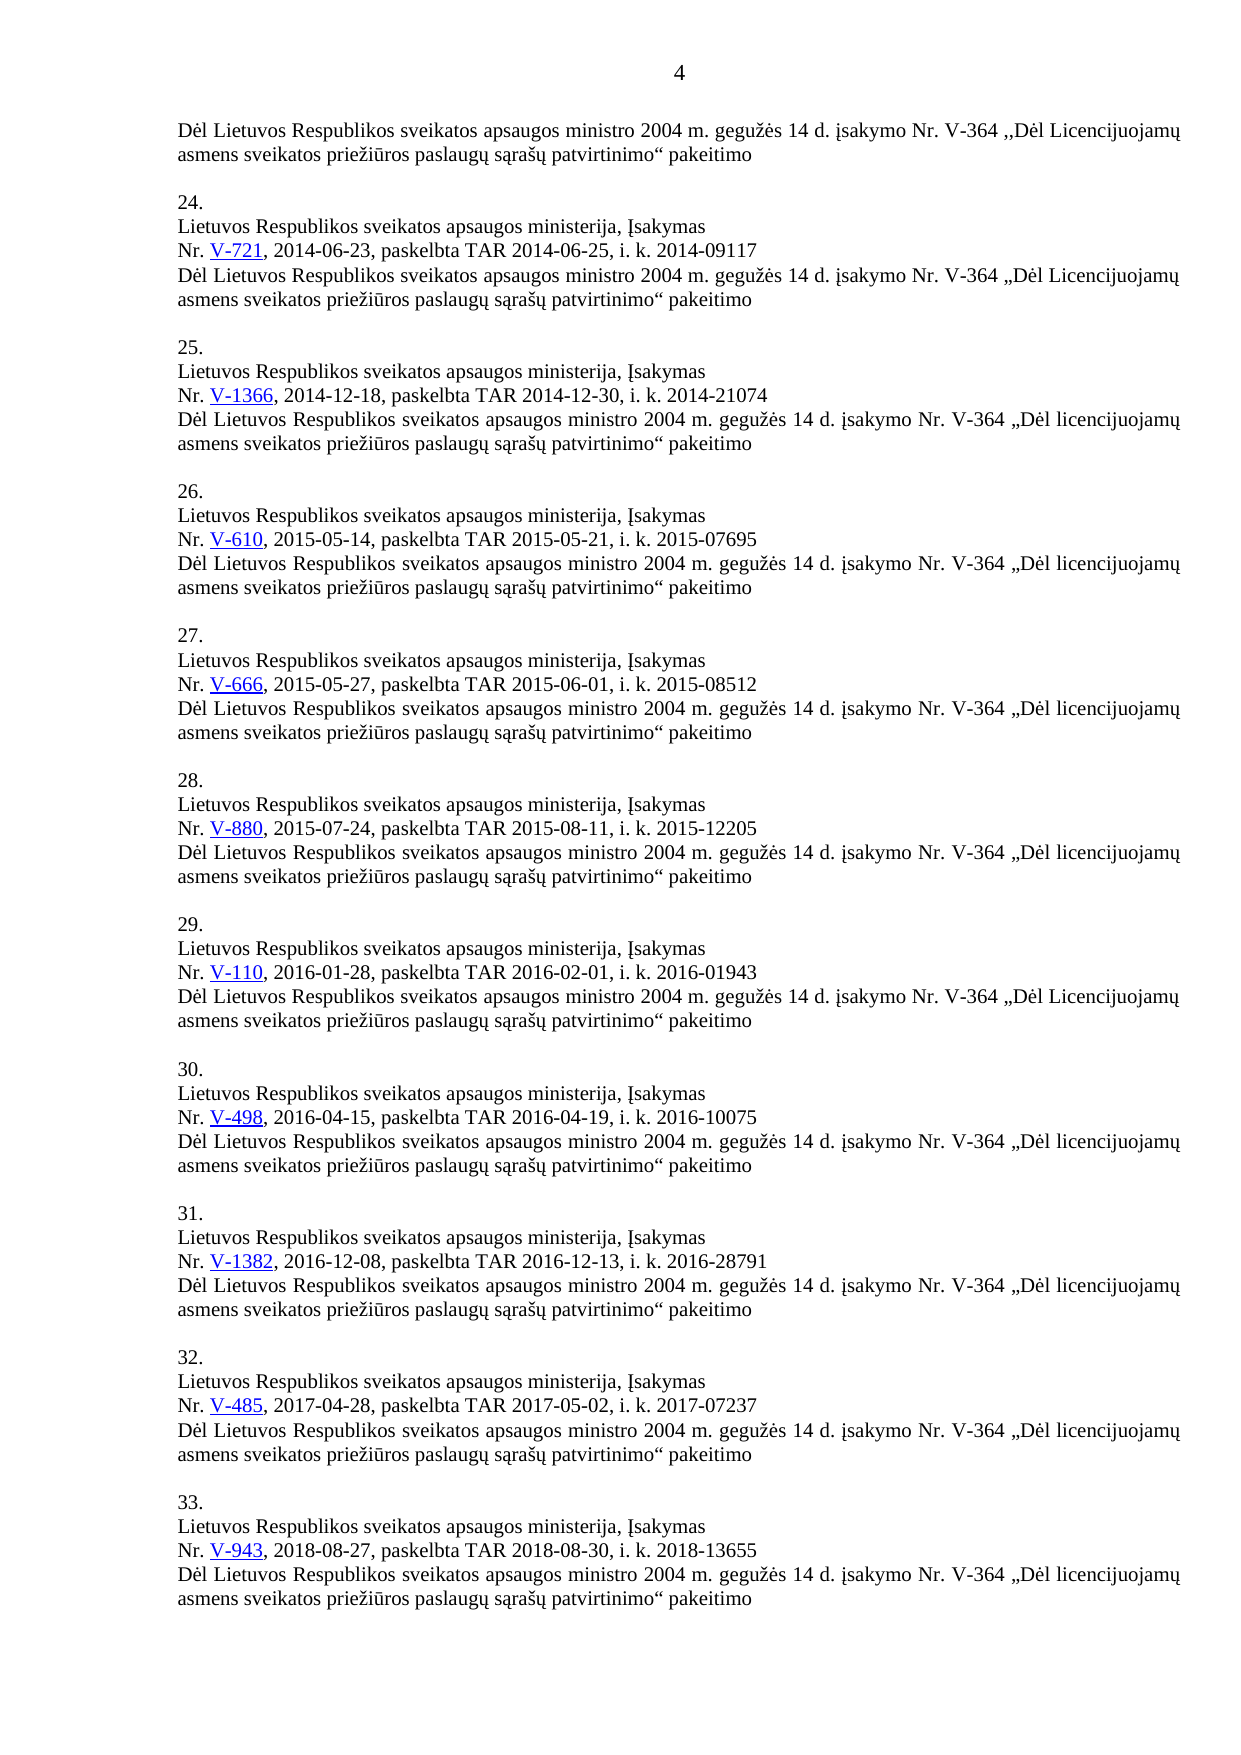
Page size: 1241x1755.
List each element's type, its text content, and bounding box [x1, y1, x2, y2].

text 32. [177, 1345, 1181, 1369]
text Lietuvos Respublikos sveikatos apsaugos ministerija, Įsakymas [177, 214, 1181, 238]
text Nr. V-880, 2015-07-24, paskelbta TAR 2015-08-11, i. k. 2015-12205 [177, 816, 1181, 840]
text Dėl Lietuvos Respublikos sveikatos apsaugos ministro 2004 m. gegužės 14 d. įsakymo Nr. V-364 ,,Dėl Licencijuojamų asmens sveikatos priežiūros paslaugų sąrašų patvirtinimo“ pakeitimo [177, 118, 1181, 166]
text 33. [177, 1490, 1181, 1514]
text Nr. V-1366, 2014-12-18, paskelbta TAR 2014-12-30, i. k. 2014-21074 [177, 383, 1181, 407]
text Lietuvos Respublikos sveikatos apsaugos ministerija, Įsakymas [177, 1514, 1181, 1538]
text Nr. V-610, 2015-05-14, paskelbta TAR 2015-05-21, i. k. 2015-07695 [177, 527, 1181, 551]
text 31. [177, 1201, 1181, 1225]
text Dėl Lietuvos Respublikos sveikatos apsaugos ministro 2004 m. gegužės 14 d. įsakymo Nr. V-364 „Dėl licencijuojamų asmens sveikatos priežiūros paslaugų sąrašų patvirtinimo“ pakeitimo [177, 1417, 1181, 1466]
text Dėl Lietuvos Respublikos sveikatos apsaugos ministro 2004 m. gegužės 14 d. įsakymo Nr. V-364 „Dėl licencijuojamų asmens sveikatos priežiūros paslaugų sąrašų patvirtinimo“ pakeitimo [177, 840, 1181, 888]
text Lietuvos Respublikos sveikatos apsaugos ministerija, Įsakymas [177, 792, 1181, 816]
text Dėl Lietuvos Respublikos sveikatos apsaugos ministro 2004 m. gegužės 14 d. įsakymo Nr. V-364 „Dėl licencijuojamų asmens sveikatos priežiūros paslaugų sąrašų patvirtinimo“ pakeitimo [177, 407, 1181, 455]
text Nr. V-666, 2015-05-27, paskelbta TAR 2015-06-01, i. k. 2015-08512 [177, 672, 1181, 696]
text 28. [177, 768, 1181, 792]
text Dėl Lietuvos Respublikos sveikatos apsaugos ministro 2004 m. gegužės 14 d. įsakymo Nr. V-364 „Dėl Licencijuojamų asmens sveikatos priežiūros paslaugų sąrašų patvirtinimo“ pakeitimo [177, 262, 1181, 311]
text 25. [177, 335, 1181, 359]
text 26. [177, 479, 1181, 503]
text 27. [177, 623, 1181, 647]
text 24. [177, 190, 1181, 214]
text Nr. V-498, 2016-04-15, paskelbta TAR 2016-04-19, i. k. 2016-10075 [177, 1105, 1181, 1129]
text Lietuvos Respublikos sveikatos apsaugos ministerija, Įsakymas [177, 503, 1181, 527]
text Lietuvos Respublikos sveikatos apsaugos ministerija, Įsakymas [177, 936, 1181, 960]
text Lietuvos Respublikos sveikatos apsaugos ministerija, Įsakymas [177, 1081, 1181, 1105]
text Lietuvos Respublikos sveikatos apsaugos ministerija, Įsakymas [177, 647, 1181, 672]
text Nr. V-110, 2016-01-28, paskelbta TAR 2016-02-01, i. k. 2016-01943 [177, 960, 1181, 984]
text Nr. V-485, 2017-04-28, paskelbta TAR 2017-05-02, i. k. 2017-07237 [177, 1393, 1181, 1417]
text Lietuvos Respublikos sveikatos apsaugos ministerija, Įsakymas [177, 1225, 1181, 1249]
text Dėl Lietuvos Respublikos sveikatos apsaugos ministro 2004 m. gegužės 14 d. įsakymo Nr. V-364 „Dėl licencijuojamų asmens sveikatos priežiūros paslaugų sąrašų patvirtinimo“ pakeitimo [177, 1129, 1181, 1177]
text Dėl Lietuvos Respublikos sveikatos apsaugos ministro 2004 m. gegužės 14 d. įsakymo Nr. V-364 „Dėl Licencijuojamų asmens sveikatos priežiūros paslaugų sąrašų patvirtinimo“ pakeitimo [177, 984, 1181, 1032]
text Nr. V-1382, 2016-12-08, paskelbta TAR 2016-12-13, i. k. 2016-28791 [177, 1249, 1181, 1273]
text Lietuvos Respublikos sveikatos apsaugos ministerija, Įsakymas [177, 1369, 1181, 1393]
text 29. [177, 912, 1181, 936]
text Dėl Lietuvos Respublikos sveikatos apsaugos ministro 2004 m. gegužės 14 d. įsakymo Nr. V-364 „Dėl licencijuojamų asmens sveikatos priežiūros paslaugų sąrašų patvirtinimo“ pakeitimo [177, 696, 1181, 744]
text Nr. V-943, 2018-08-27, paskelbta TAR 2018-08-30, i. k. 2018-13655 [177, 1538, 1181, 1562]
text Dėl Lietuvos Respublikos sveikatos apsaugos ministro 2004 m. gegužės 14 d. įsakymo Nr. V-364 „Dėl licencijuojamų asmens sveikatos priežiūros paslaugų sąrašų patvirtinimo“ pakeitimo [177, 551, 1181, 599]
text 30. [177, 1057, 1181, 1081]
text Lietuvos Respublikos sveikatos apsaugos ministerija, Įsakymas [177, 359, 1181, 383]
text Nr. V-721, 2014-06-23, paskelbta TAR 2014-06-25, i. k. 2014-09117 [177, 238, 1181, 262]
text Dėl Lietuvos Respublikos sveikatos apsaugos ministro 2004 m. gegužės 14 d. įsakymo Nr. V-364 „Dėl licencijuojamų asmens sveikatos priežiūros paslaugų sąrašų patvirtinimo“ pakeitimo [177, 1562, 1181, 1610]
text Dėl Lietuvos Respublikos sveikatos apsaugos ministro 2004 m. gegužės 14 d. įsakymo Nr. V-364 „Dėl licencijuojamų asmens sveikatos priežiūros paslaugų sąrašų patvirtinimo“ pakeitimo [177, 1273, 1181, 1321]
